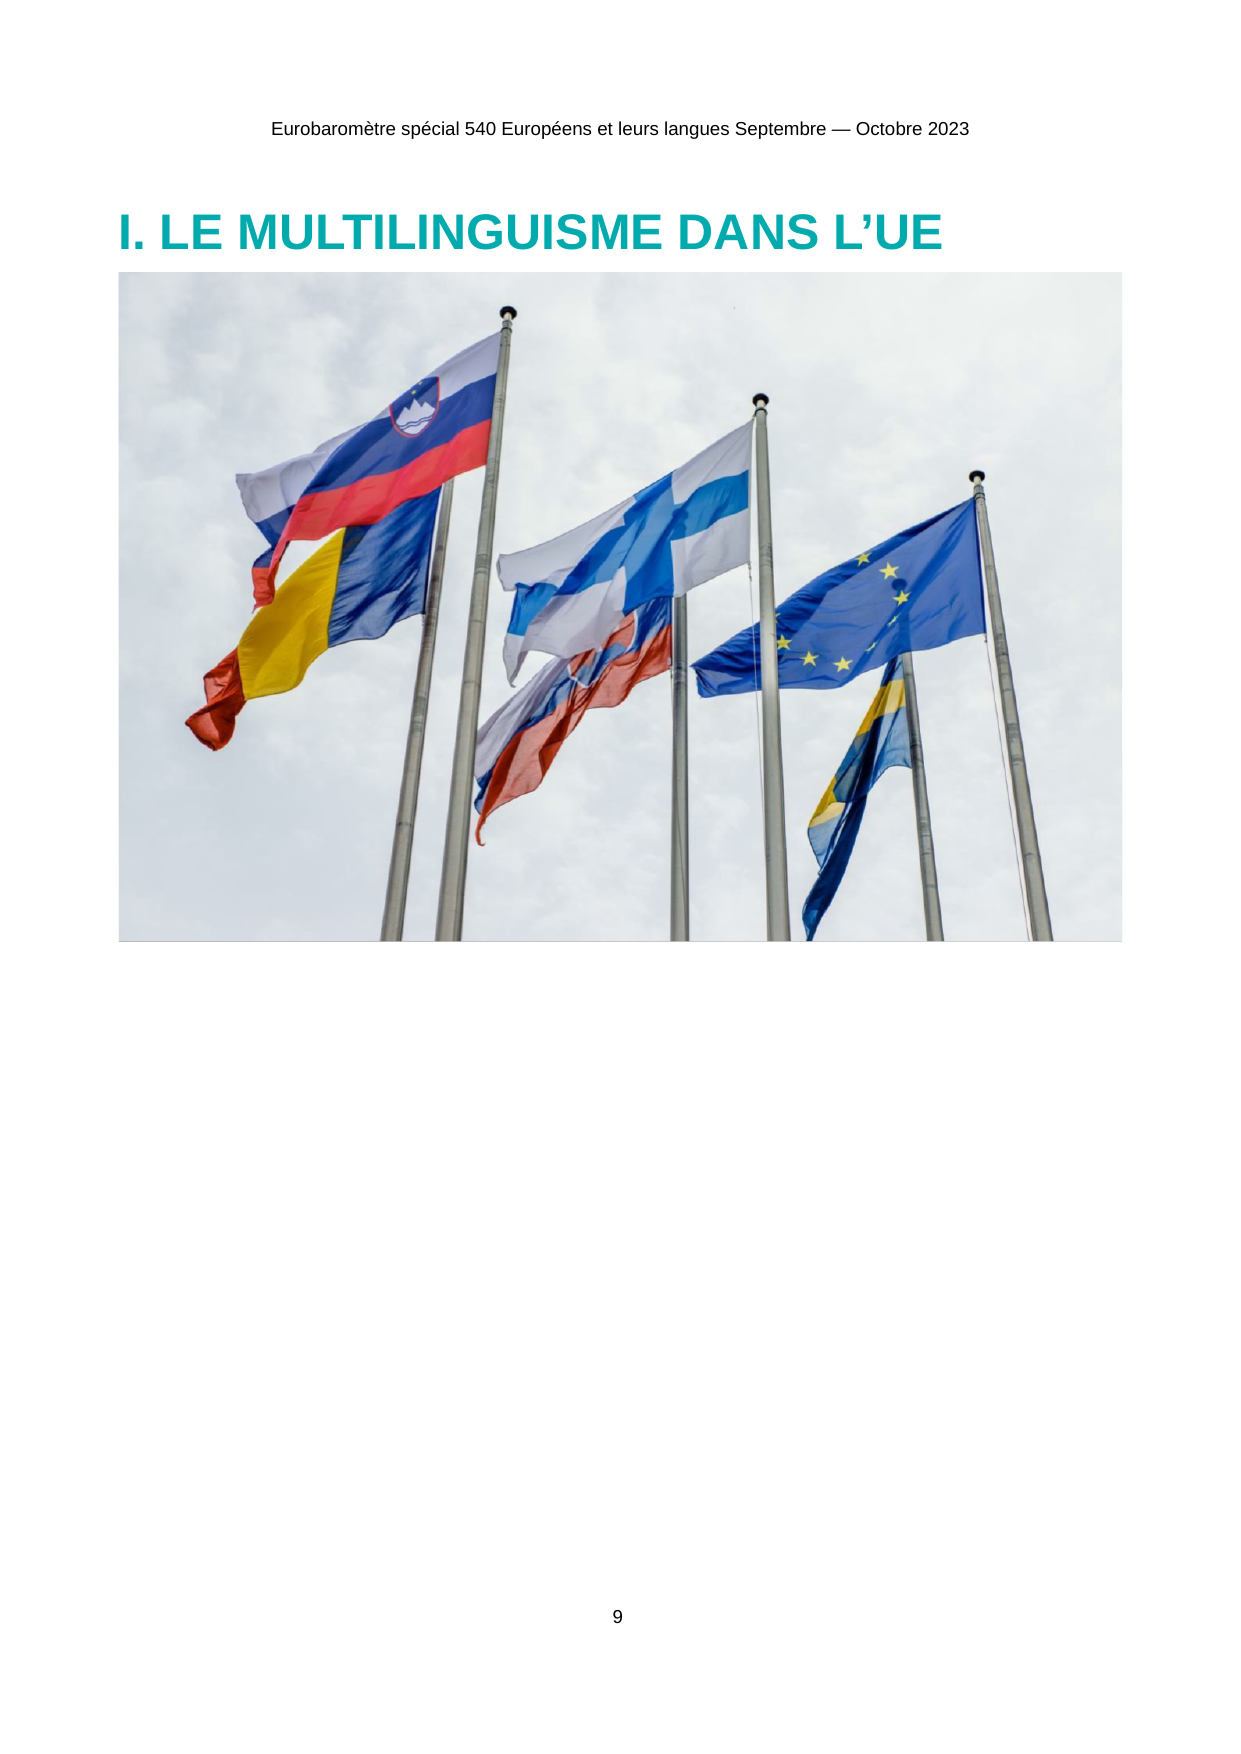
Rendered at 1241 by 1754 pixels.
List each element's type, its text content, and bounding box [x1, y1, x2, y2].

subtitle I. LE MULTILINGUISME DANS L’UE [118, 202, 1122, 259]
picture [118, 272, 1123, 942]
